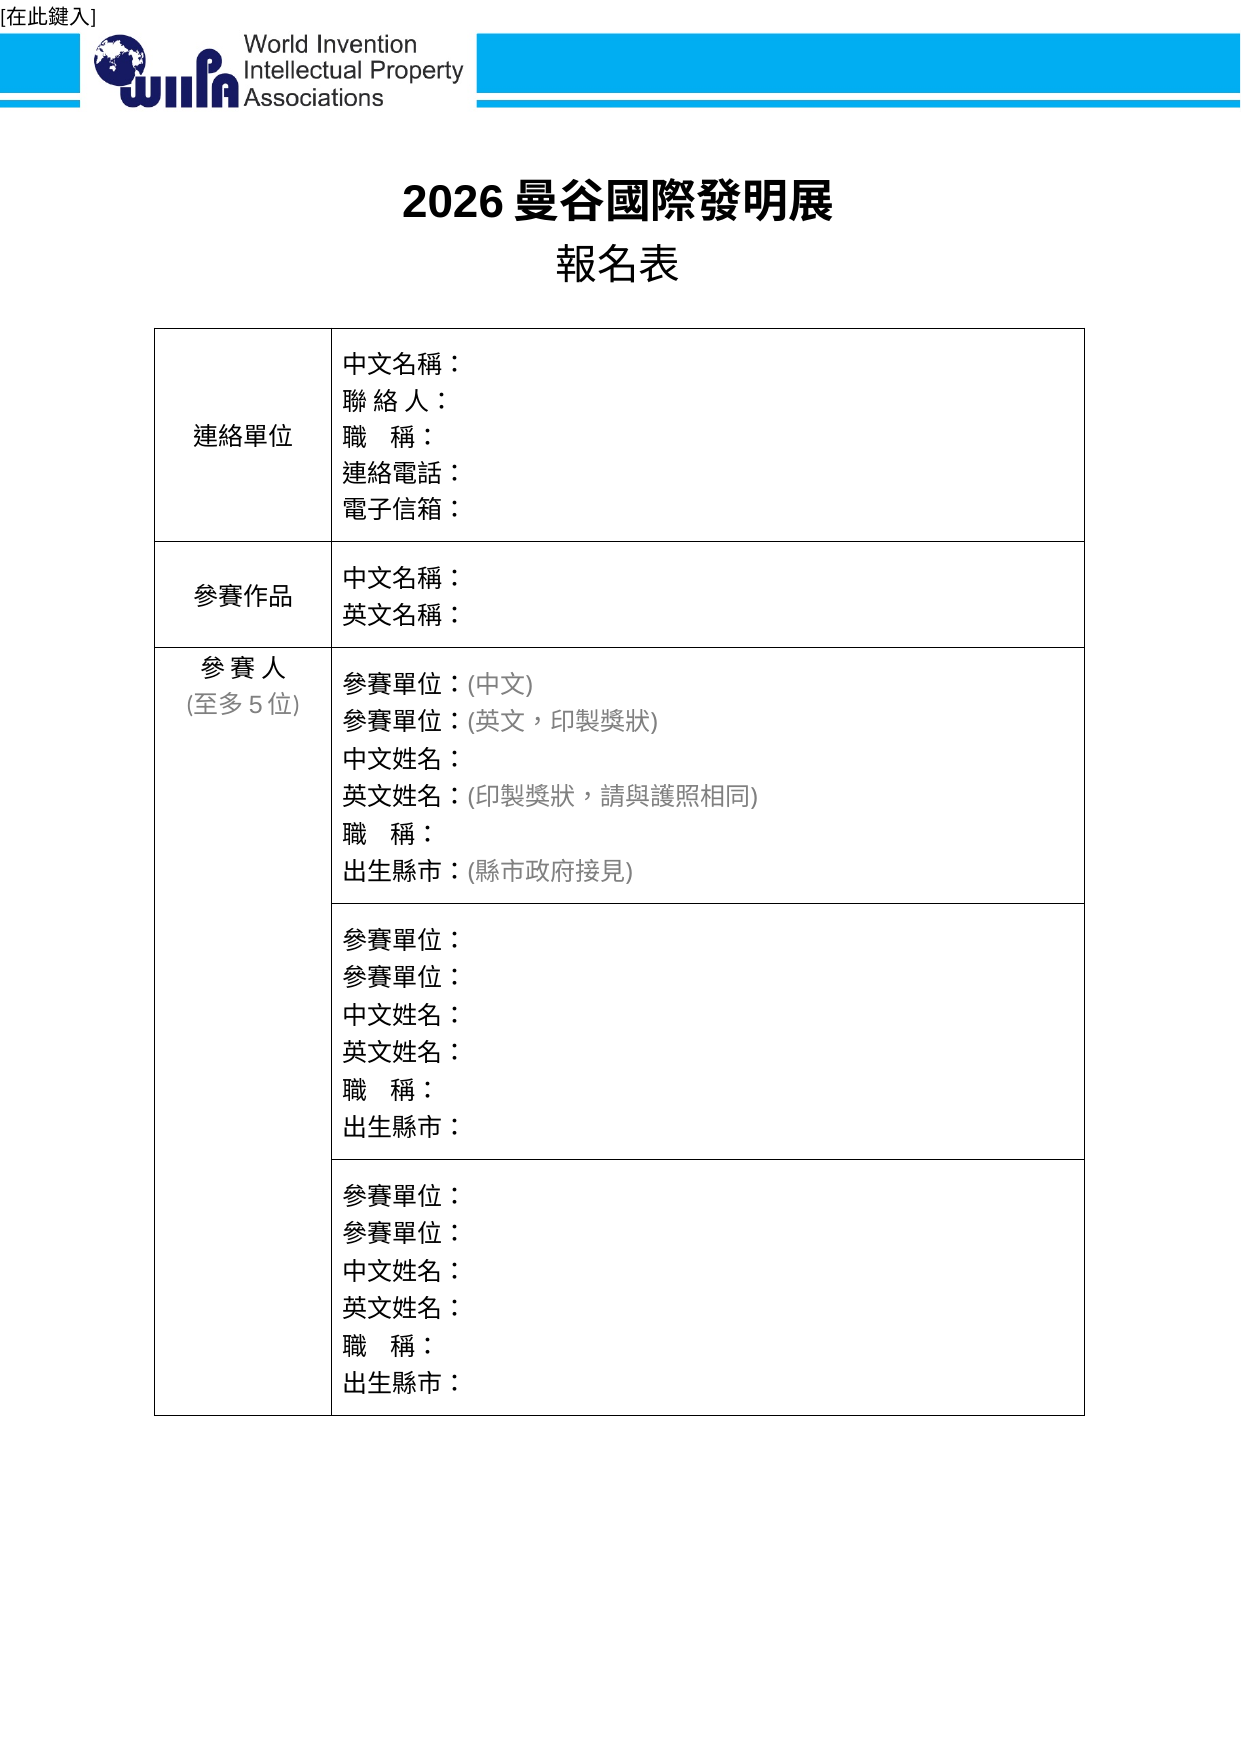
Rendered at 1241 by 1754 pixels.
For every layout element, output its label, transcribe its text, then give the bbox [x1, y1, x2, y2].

table_header 連絡單位 [155, 329, 331, 541]
table_cell 參賽作品 [155, 542, 331, 647]
table_cell 中文名稱： 英文名稱： [332, 542, 1084, 647]
table_cell 參賽單位： 參賽單位： 中文姓名： 英文姓名： 職 稱： 出生縣市： [332, 904, 1084, 1159]
table_header 中文名稱： 聯 絡 人： 職 稱： 連絡電話： 電子信箱： [332, 329, 1084, 541]
table_cell 參 賽 人 (至多5位) [155, 648, 331, 1415]
table_cell 參賽單位：(中文) 參賽單位：(英文，印製獎狀) 中文姓名： 英文姓名：(印製獎狀，請與護照相同) 職 稱： 出生縣市：(縣市政府接見) [332, 648, 1084, 903]
table_cell 參賽單位： 參賽單位： 中文姓名： 英文姓名： 職 稱： 出生縣市： [332, 1160, 1084, 1415]
